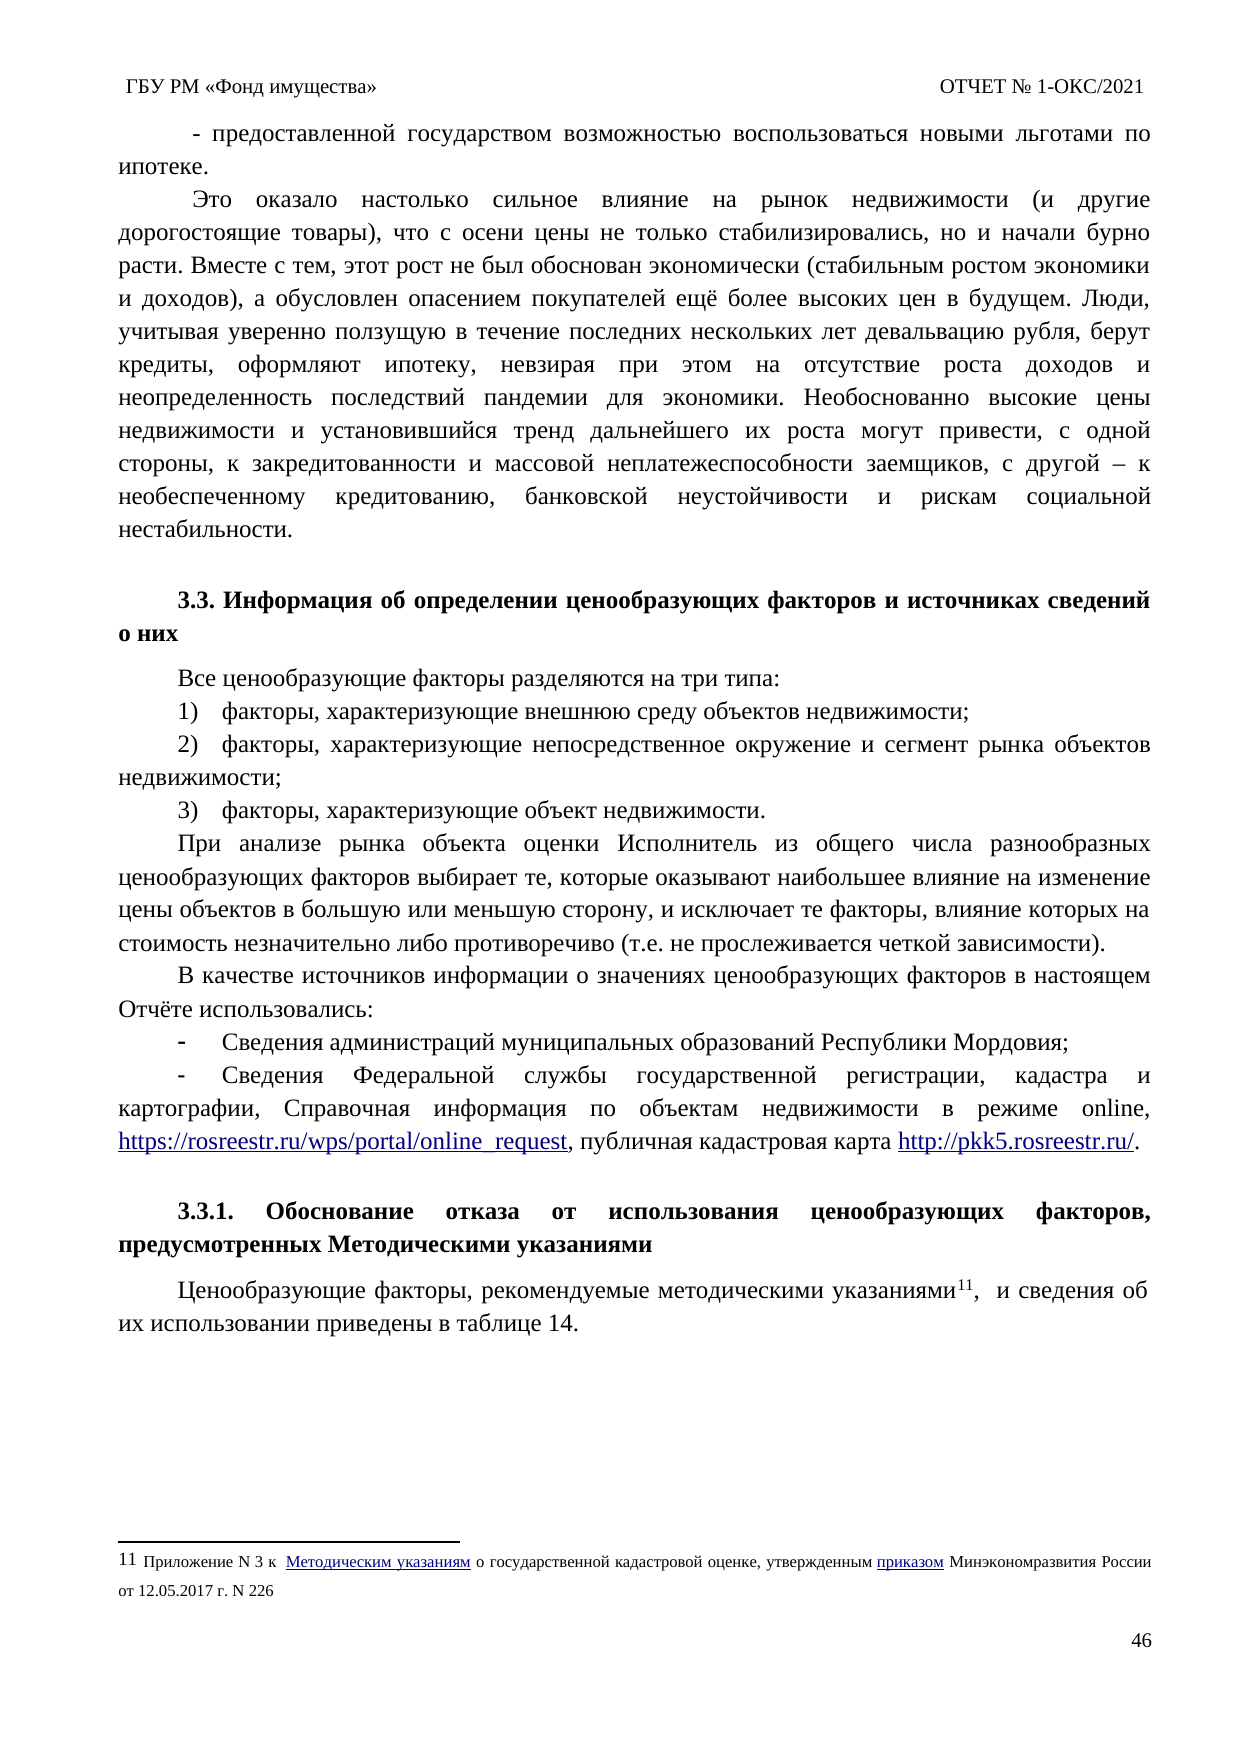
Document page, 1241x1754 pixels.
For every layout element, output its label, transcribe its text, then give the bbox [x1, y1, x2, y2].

text При анализе рынка объекта оценки Исполнитель из общего числа разнообразных ценообразующих факторов выбирает те, которые оказывают наибольшее влияние на изменение цены объектов в большую или меньшую сторону, и исключает те факторы, влияние которых на стоимость незначительно либо противоречиво (т.е. не прослеживается четкой зависимости). [118, 828, 1152, 956]
text - предоставленной государством возможностью воспользоваться новыми льготами по ипотеке. [118, 118, 1152, 180]
list факторы, характеризующие внешнюю среду объектов недвижимости; [118, 696, 1152, 725]
subtitle 3.3.1. Обоснование отказа от использования ценообразующих факторов, предусмотренных Методическими указаниями [118, 1196, 1152, 1258]
text Все ценообразующие факторы разделяются на три типа: [118, 663, 1152, 692]
subtitle 3.3. Информация об определении ценообразующих факторов и источниках сведений о них [118, 585, 1152, 647]
text Ценообразующие факторы, рекомендуемые методическими указаниями, и сведения об их использовании приведены в таблице 14. [118, 1275, 1148, 1337]
list Сведения администраций муниципальных образований Республики Мордовия; [118, 1027, 1152, 1055]
list факторы, характеризующие непосредственное окружение и сегмент рынка объектов недвижимости; [118, 729, 1152, 791]
list факторы, характеризующие объект недвижимости. [118, 796, 1152, 824]
list Сведения Федеральной службы государственной регистрации, кадастра и картографии, Справочная информация по объектам недвижимости в режиме online, https://rosreestr.ru/wps/portal/online_request, публичная кадастровая карта http://pkk5.rosreestr.ru/. [118, 1060, 1152, 1154]
text Приложение N 3 к Методическим указаниям о государственной кадастровой оценке, утвержденным приказом Минэкономразвития России от 12.05.2017 г. N 226 [118, 1542, 1152, 1600]
text В качестве источников информации о значениях ценообразующих факторов в настоящем Отчёте использовались: [118, 961, 1152, 1022]
text Это оказало настолько сильное влияние на рынок недвижимости (и другие дорогостоящие товары), что с осени цены не только стабилизировались, но и начали бурно расти. Вместе с тем, этот рост не был обоснован экономически (стабильным ростом экономики и доходов), а обусловлен опасением покупателей ещё более высоких цен в будущем. Люди, учитывая уверенно ползущую в течение последних нескольких лет девальвацию рубля, берут кредиты, оформляют ипотеку, невзирая при этом на отсутствие роста доходов и неопределенность последствий пандемии для экономики. Необоснованно высокие цены недвижимости и установившийся тренд дальнейшего их роста могут привести, с одной стороны, к закредитованности и массовой неплатежеспособности заемщиков, с другой – к необеспеченному кредитованию, банковской неустойчивости и рискам социальной нестабильности. [118, 184, 1152, 543]
